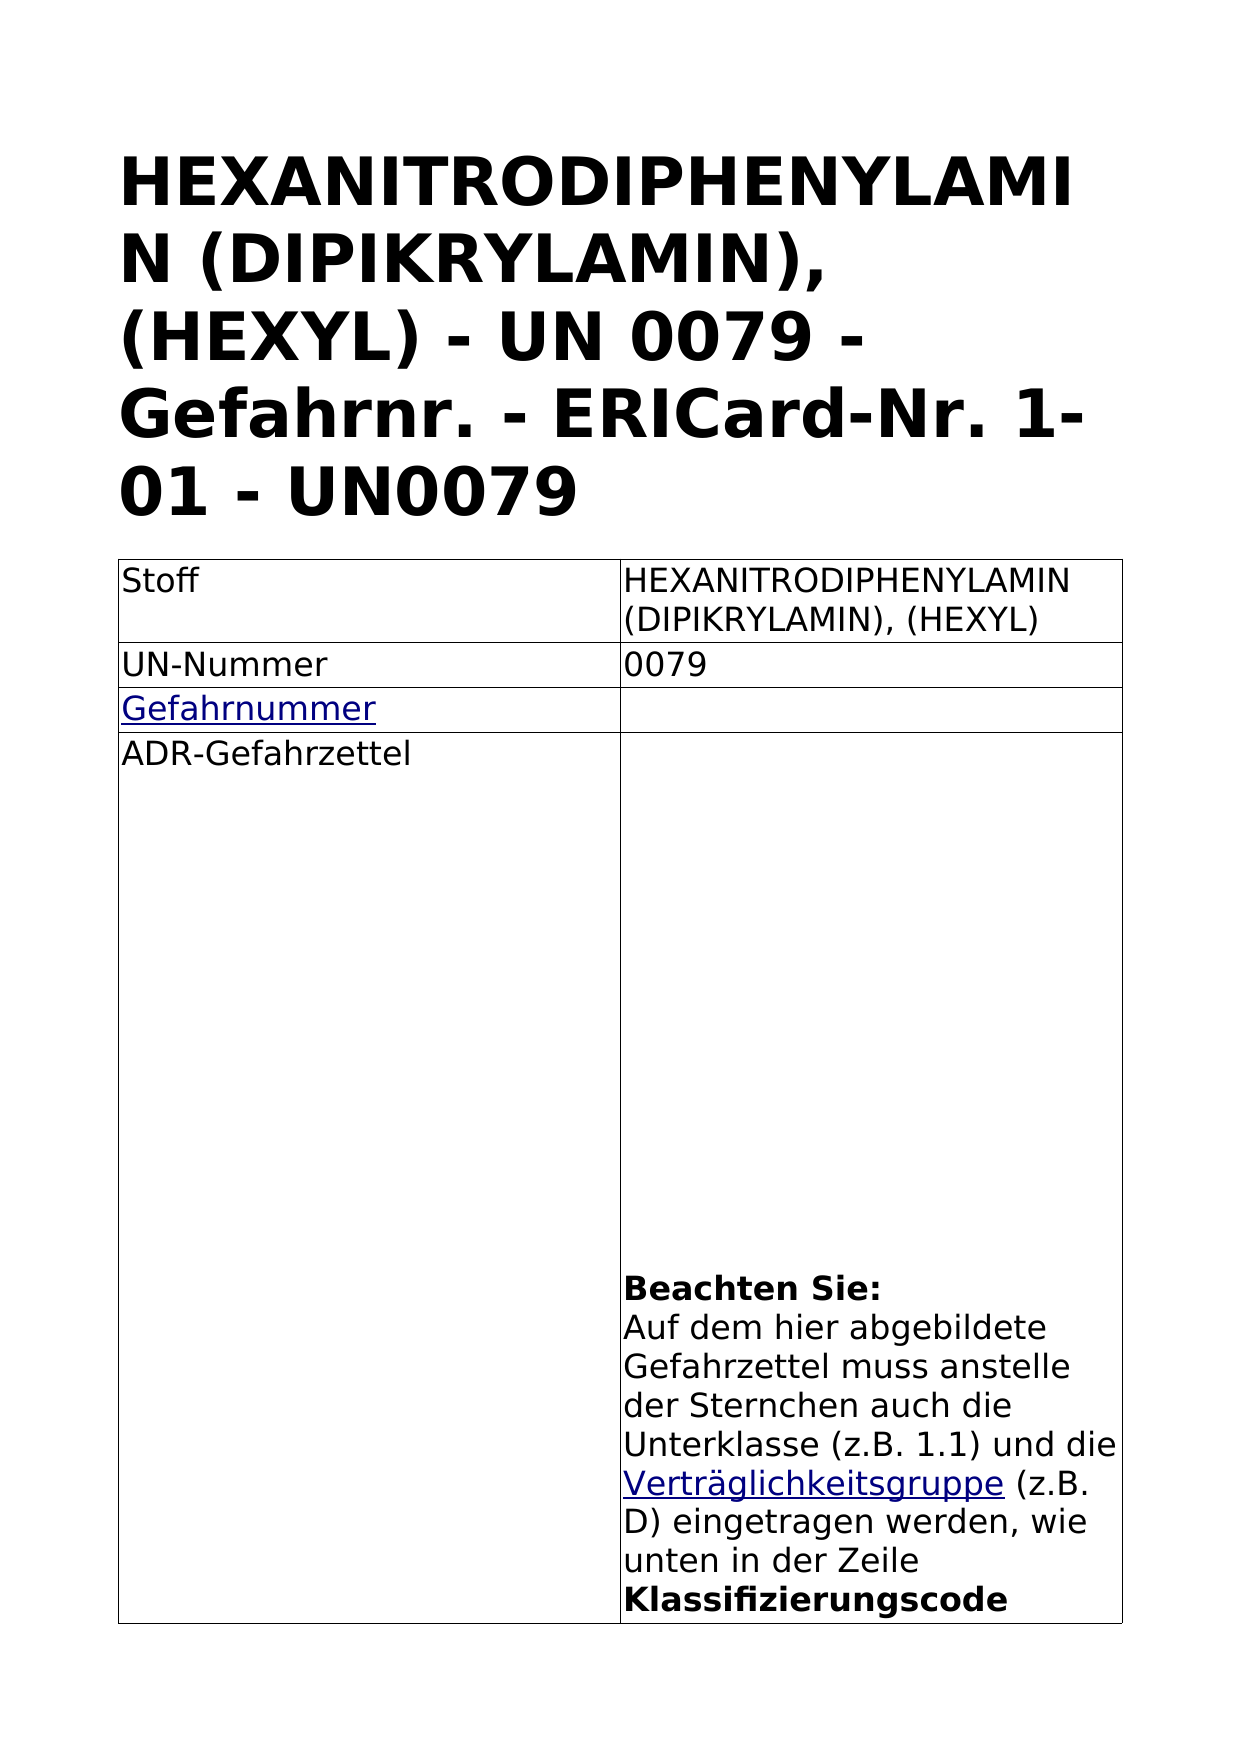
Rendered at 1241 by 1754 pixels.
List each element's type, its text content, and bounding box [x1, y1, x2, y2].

table_header HEXANITRODIPHENYLAMIN (DIPIKRYLAMIN), (HEXYL) [621, 560, 1122, 642]
table_cell UN-Nummer [119, 643, 620, 687]
table_cell 0079 [621, 643, 1122, 687]
subtitle HEXANITRODIPHENYLAMIN (DIPIKRYLAMIN), (HEXYL) - UN 0079 - Gefahrnr. - ERICard-Nr. 1-01 - UN0079 [118, 143, 1122, 531]
table_cell Beachten Sie: Auf dem hier abgebildete Gefahrzettel muss anstelle der Sternchen auch die Unterklasse (z.B. 1.1) und die Verträglichkeitsgruppe (z.B. D) eingetragen werden, wie unten in der Zeile Klassifizierungscode [621, 733, 1122, 1622]
table_cell Gefahrnummer [119, 688, 620, 732]
table_cell [621, 688, 1122, 732]
table_cell ADR-Gefahrzettel [119, 733, 620, 1622]
table_header Stoff [119, 560, 620, 642]
